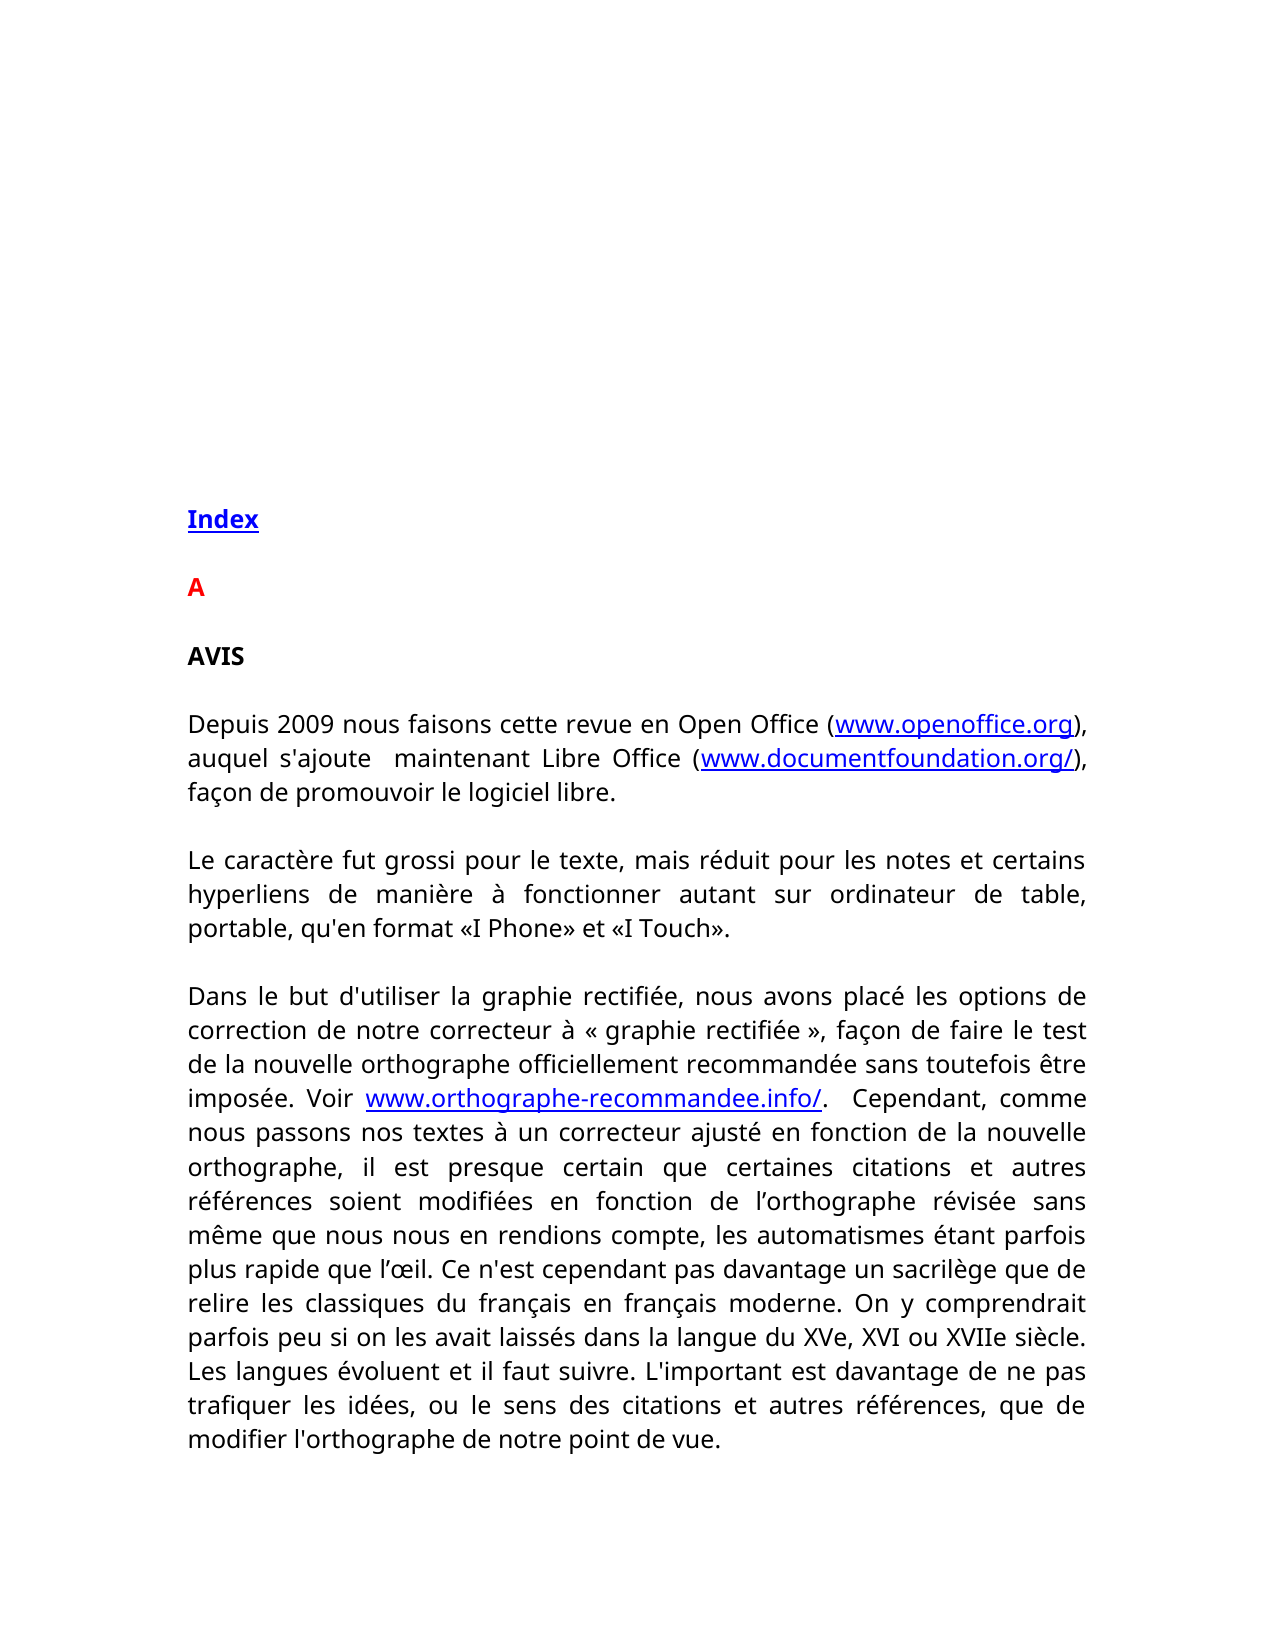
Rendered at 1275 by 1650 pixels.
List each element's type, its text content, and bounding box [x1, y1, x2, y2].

text Dans le but d'utiliser la graphie rectifiée, nous avons placé les options de correction de notre correcteur à « graphie rectifiée », façon de faire le test de la nouvelle orthographe officiellement recommandée sans toutefois être imposée. Voir www.orthographe-recommandee.info/. Cependant, comme nous passons nos textes à un correcteur ajusté en fonction de la nouvelle orthographe, il est presque certain que certaines citations et autres références soient modifiées en fonction de l’orthographe révisée sans même que nous nous en rendions compte, les automatismes étant parfois plus rapide que l’œil. Ce n'est cependant pas davantage un sacrilège que de relire les classiques du français en français moderne. On y comprendrait parfois peu si on les avait laissés dans la langue du XVe, XVI ou XVIIe siècle. Les langues évoluent et il faut suivre. L'important est davantage de ne pas trafiquer les idées, ou le sens des citations et autres références, que de modifier l'orthographe de notre point de vue. [187, 979, 1087, 1456]
text Le caractère fut grossi pour le texte, mais réduit pour les notes et certains hyperliens de manière à fonctionner autant sur ordinateur de table, portable, qu'en format «I Phone» et «I Touch». [187, 843, 1087, 945]
text Depuis 2009 nous faisons cette revue en Open Office (www.openoffice.org), auquel s'ajoute maintenant Libre Office (www.documentfoundation.org/), façon de promouvoir le logiciel libre. [187, 706, 1087, 808]
text A [187, 570, 1087, 604]
text AVIS [187, 638, 1087, 672]
text Index [187, 502, 1087, 536]
